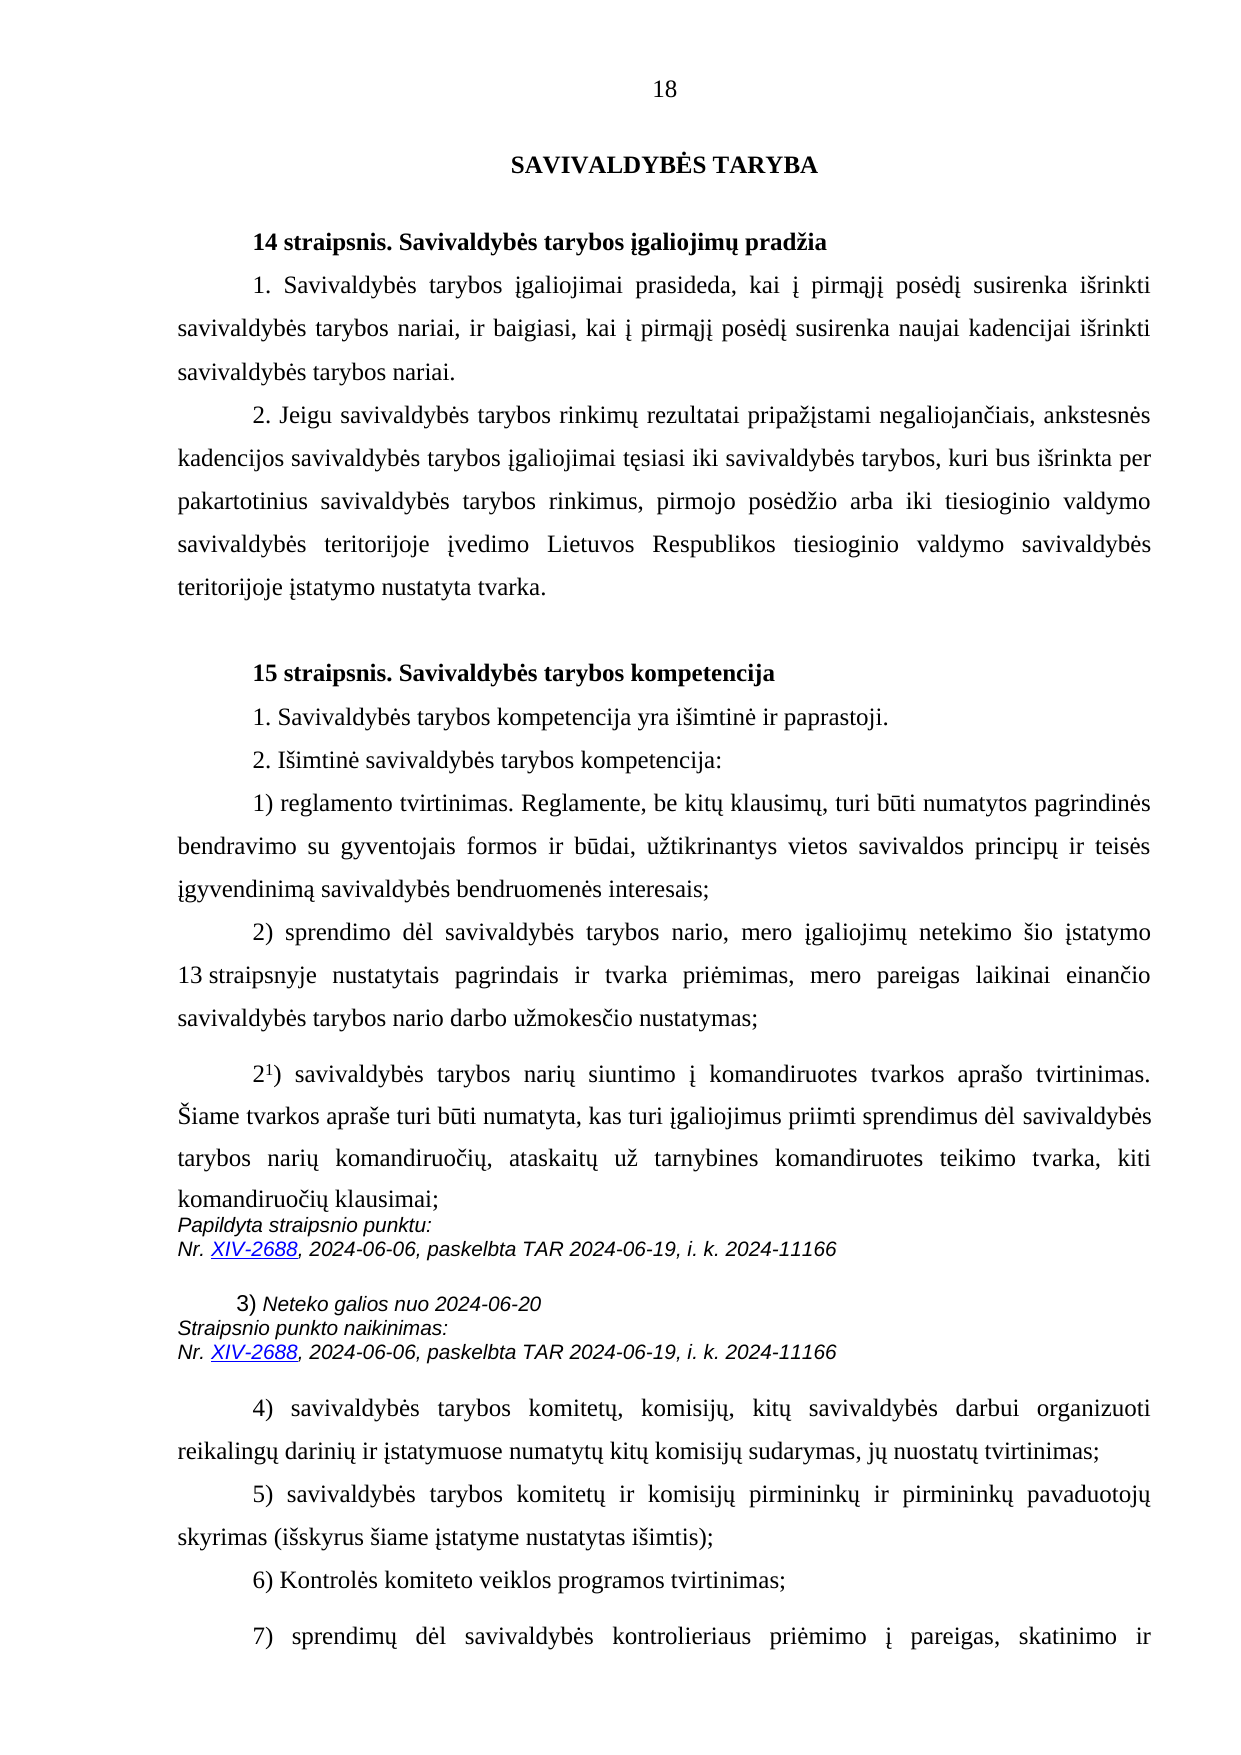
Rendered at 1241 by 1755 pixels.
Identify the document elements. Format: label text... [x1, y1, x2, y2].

text Nr. XIV-2688, 2024-06-06, paskelbta TAR 2024-06-19, i. k. 2024-11166 [177, 1340, 1152, 1364]
text SAVIVALDYBĖS TARYBA [177, 131, 1152, 179]
text 1. Savivaldybės tarybos kompetencija yra išimtinė ir paprastoji. [177, 702, 1152, 730]
text 1) reglamento tvirtinimas. Reglamente, be kitų klausimų, turi būti numatytos pagrindinės bendravimo su gyventojais formos ir būdai, užtikrinantys vietos savivaldos principų ir teisės įgyvendinimą savivaldybės bendruomenės interesais; [177, 788, 1152, 903]
text 1. Savivaldybės tarybos įgaliojimai prasideda, kai į pirmąjį posėdį susirenka išrinkti savivaldybės tarybos nariai, ir baigiasi, kai į pirmąjį posėdį susirenka naujai kadencijai išrinkti savivaldybės tarybos nariai. [177, 270, 1152, 385]
text 14 straipsnis. Savivaldybės tarybos įgaliojimų pradžia [177, 227, 1152, 256]
text 2. Išimtinė savivaldybės tarybos kompetencija: [177, 745, 1152, 773]
text Nr. XIV-2688, 2024-06-06, paskelbta TAR 2024-06-19, i. k. 2024-11166 [177, 1237, 1152, 1261]
text 5) savivaldybės tarybos komitetų ir komisijų pirmininkų ir pirmininkų pavaduotojų skyrimas (išskyrus šiame įstatyme nustatytas išimtis); [177, 1479, 1152, 1551]
text 21) savivaldybės tarybos narių siuntimo į komandiruotes tvarkos aprašo tvirtinimas. Šiame tvarkos apraše turi būti numatyta, kas turi įgaliojimus priimti sprendimus dėl savivaldybės tarybos narių komandiruočių, ataskaitų už tarnybines komandiruotes teikimo tvarka, kiti komandiruočių klausimai; [177, 1047, 1152, 1213]
text 15 straipsnis. Savivaldybės tarybos kompetencija [177, 658, 1152, 687]
text 3) Neteko galios nuo 2024-06-20 [177, 1290, 1152, 1316]
text 2. Jeigu savivaldybės tarybos rinkimų rezultatai pripažįstami negaliojančiais, ankstesnės kadencijos savivaldybės tarybos įgaliojimai tęsiasi iki savivaldybės tarybos, kuri bus išrinkta per pakartotinius savivaldybės tarybos rinkimus, pirmojo posėdžio arba iki tiesioginio valdymo savivaldybės teritorijoje įvedimo Lietuvos Respublikos tiesioginio valdymo savivaldybės teritorijoje įstatymo nustatyta tvarka. [177, 400, 1152, 601]
text 4) savivaldybės tarybos komitetų, komisijų, kitų savivaldybės darbui organizuoti reikalingų darinių ir įstatymuose numatytų kitų komisijų sudarymas, jų nuostatų tvirtinimas; [177, 1393, 1152, 1465]
text 7) sprendimų dėl savivaldybės kontrolieriaus priėmimo į pareigas, skatinimo ir [177, 1608, 1152, 1650]
text 6) Kontrolės komiteto veiklos programos tvirtinimas; [177, 1565, 1152, 1594]
text Papildyta straipsnio punktu: [177, 1213, 1152, 1237]
text Straipsnio punkto naikinimas: [177, 1316, 1152, 1340]
text 2) sprendimo dėl savivaldybės tarybos nario, mero įgaliojimų netekimo šio įstatymo 13 straipsnyje nustatytais pagrindais ir tvarka priėmimas, mero pareigas laikinai einančio savivaldybės tarybos nario darbo užmokesčio nustatymas; [177, 917, 1152, 1032]
